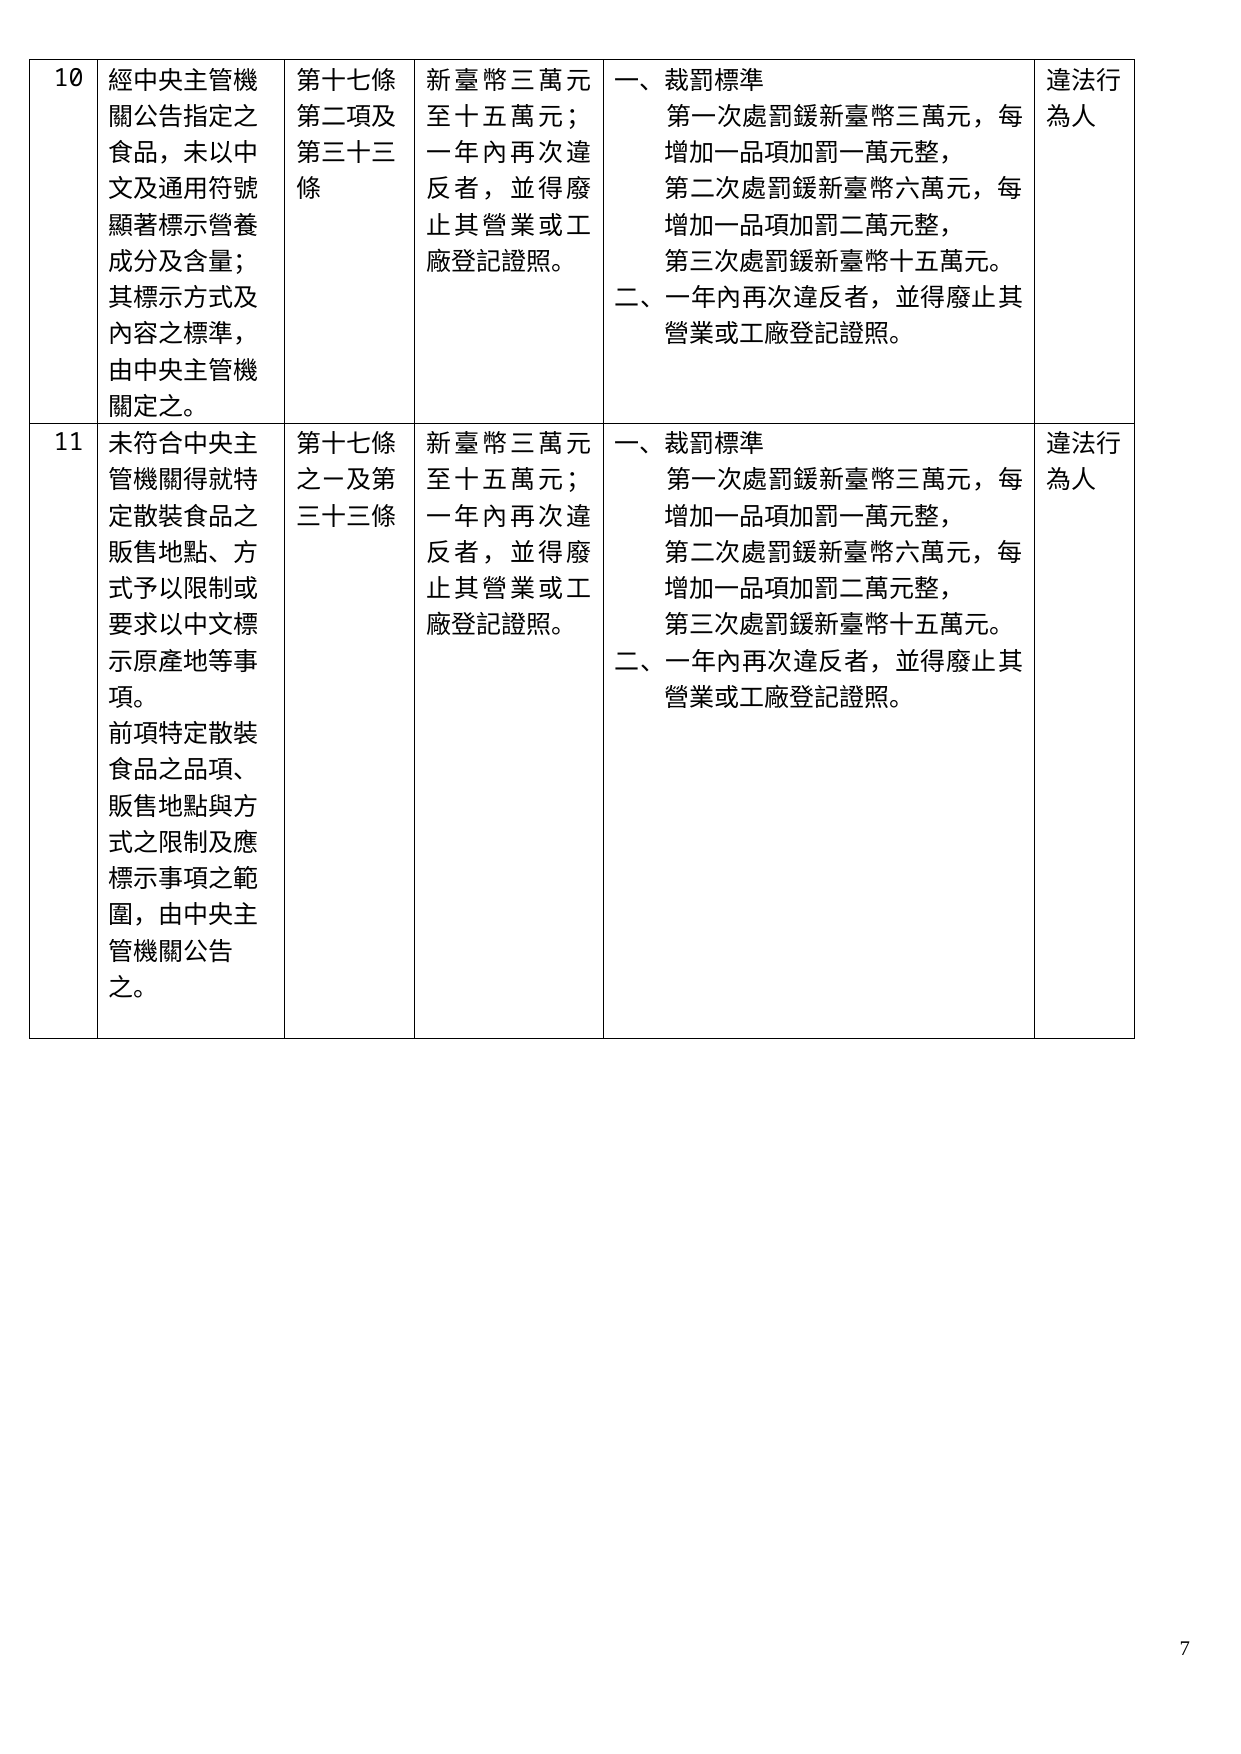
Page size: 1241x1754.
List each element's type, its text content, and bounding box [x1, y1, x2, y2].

table_cell 第十七條第二項及 第三十三條 [285, 60, 414, 423]
table_cell 新臺幣三萬元至十五萬元；一年內再次違反者，並得廢止其營業或工廠登記證照。 [415, 424, 603, 1038]
table_cell 10 [30, 60, 97, 423]
table_cell 經中央主管機關公告指定之食品，未以中文及通用符號顯著標示營養成分及含量；其標示方式及內容之標準，由中央主管機關定之。 [98, 60, 284, 423]
table_cell 第十七條之ㄧ及第三十三條 [285, 424, 414, 1038]
table_cell 違法行為人 [1035, 60, 1134, 423]
table_cell 一、裁罰標準 第一次處罰鍰新臺幣三萬元，每增加一品項加罰一萬元整， 第二次處罰鍰新臺幣六萬元，每增加一品項加罰二萬元整， 第三次處罰鍰新臺幣十五萬元。 二、一年內再次違反者，並得廢止其營業或工廠登記證照。 [604, 424, 1034, 1038]
table_cell 違法行為人 [1035, 424, 1134, 1038]
table_cell 新臺幣三萬元至十五萬元；一年內再次違反者，並得廢止其營業或工廠登記證照。 [415, 60, 603, 423]
table_cell 未符合中央主管機關得就特定散裝食品之販售地點、方式予以限制或要求以中文標示原產地等事項。 前項特定散裝食品之品項、販售地點與方式之限制及應標示事項之範圍，由中央主管機關公告之。 [98, 424, 284, 1038]
table_cell 一、裁罰標準 第一次處罰鍰新臺幣三萬元，每增加一品項加罰一萬元整， 第二次處罰鍰新臺幣六萬元，每增加一品項加罰二萬元整， 第三次處罰鍰新臺幣十五萬元。 二、一年內再次違反者，並得廢止其營業或工廠登記證照。 [604, 60, 1034, 423]
table_cell 11 [30, 424, 97, 1038]
